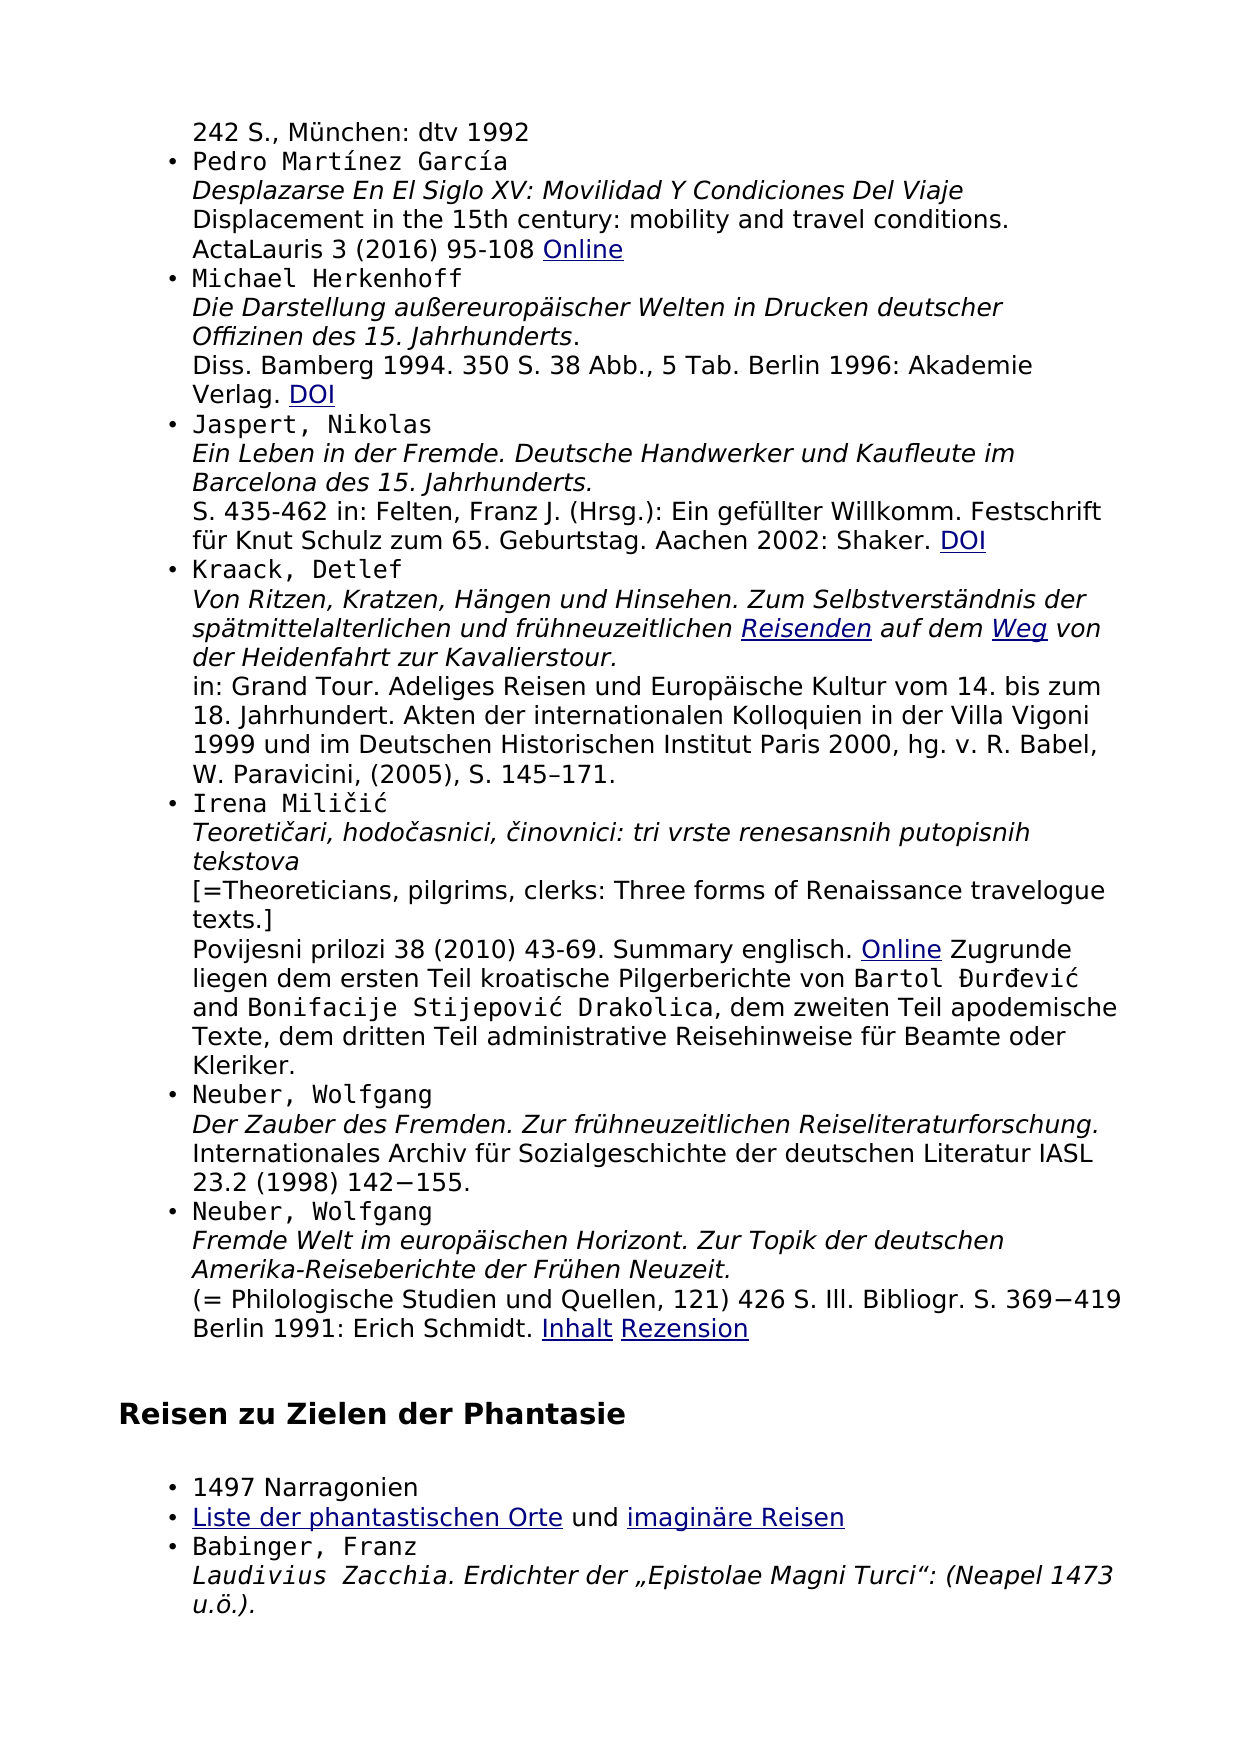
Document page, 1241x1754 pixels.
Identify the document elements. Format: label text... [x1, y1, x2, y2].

list Babinger, Franz Laudivius Zacchia. Erdichter der „Epistolae Magni Turci“: (Neapel 1473 u.ö.). [177, 1532, 1122, 1619]
list 242 S., München: dtv 1992 [177, 118, 1122, 147]
list 1497 Narragonien [177, 1473, 1122, 1503]
list Liste der phantastischen Orte und imaginäre Reisen [177, 1503, 1122, 1532]
list Michael Herkenhoff Die Darstellung außereuropäischer Welten in Drucken deutscher Offizinen des 15. Jahrhunderts. Diss. Bamberg 1994. 350 S. 38 Abb., 5 Tab. Berlin 1996: Akademie Verlag. DOI [177, 264, 1122, 410]
list Pedro Martínez García Desplazarse En El Siglo XV: Movilidad Y Condiciones Del Viaje Displacement in the 15th century: mobility and travel conditions. ActaLauris 3 (2016) 95-108 Online [177, 147, 1122, 264]
list Neuber, Wolfgang Fremde Welt im europäischen Horizont. Zur Topik der deutschen Amerika-Reiseberichte der Frühen Neuzeit. (= Philologische Studien und Quellen, 121) 426 S. Ill. Bibliogr. S. 369−419 Berlin 1991: Erich Schmidt. Inhalt Rezension [177, 1197, 1122, 1343]
list Neuber, Wolfgang Der Zauber des Fremden. Zur frühneuzeitlichen Reiseliteraturforschung. Internationales Archiv für Sozialgeschichte der deutschen Literatur IASL 23.2 (1998) 142−155. [177, 1081, 1122, 1197]
list Kraack, Detlef Von Ritzen, Kratzen, Hängen und Hinsehen. Zum Selbstverständnis der spätmittelalterlichen und frühneuzeitlichen Reisenden auf dem Weg von der Heidenfahrt zur Kavalierstour. in: Grand Tour. Adeliges Reisen und Europäische Kultur vom 14. bis zum 18. Jahrhundert. Akten der internationalen Kolloquien in der Villa Vigoni 1999 und im Deutschen Historischen Institut Paris 2000, hg. v. R. Babel, W. Paravicini, (2005), S. 145–171. [177, 556, 1122, 789]
list Jaspert, Nikolas Ein Leben in der Fremde. Deutsche Handwerker und Kaufleute im Barcelona des 15. Jahrhunderts. S. 435-462 in: Felten, Franz J. (Hrsg.): Ein gefüllter Willkomm. Festschrift für Knut Schulz zum 65. Geburtstag. Aachen 2002: Shaker. DOI [177, 410, 1122, 556]
list Irena Miličić Teoretičari, hodočasnici, činovnici: tri vrste renesansnih putopisnih tekstova [=Theoreticians, pilgrims, clerks: Three forms of Renaissance travelogue texts.] Povijesni prilozi 38 (2010) 43-69. Summary englisch. Online Zugrunde liegen dem ersten Teil kroatische Pilgerberichte von Bartol Đurđević and Bonifacije Stijepović Drakolica, dem zweiten Teil apodemische Texte, dem dritten Teil administrative Reisehinweise für Beamte oder Kleriker. [177, 789, 1122, 1081]
subtitle Reisen zu Zielen der Phantasie [118, 1398, 1122, 1432]
